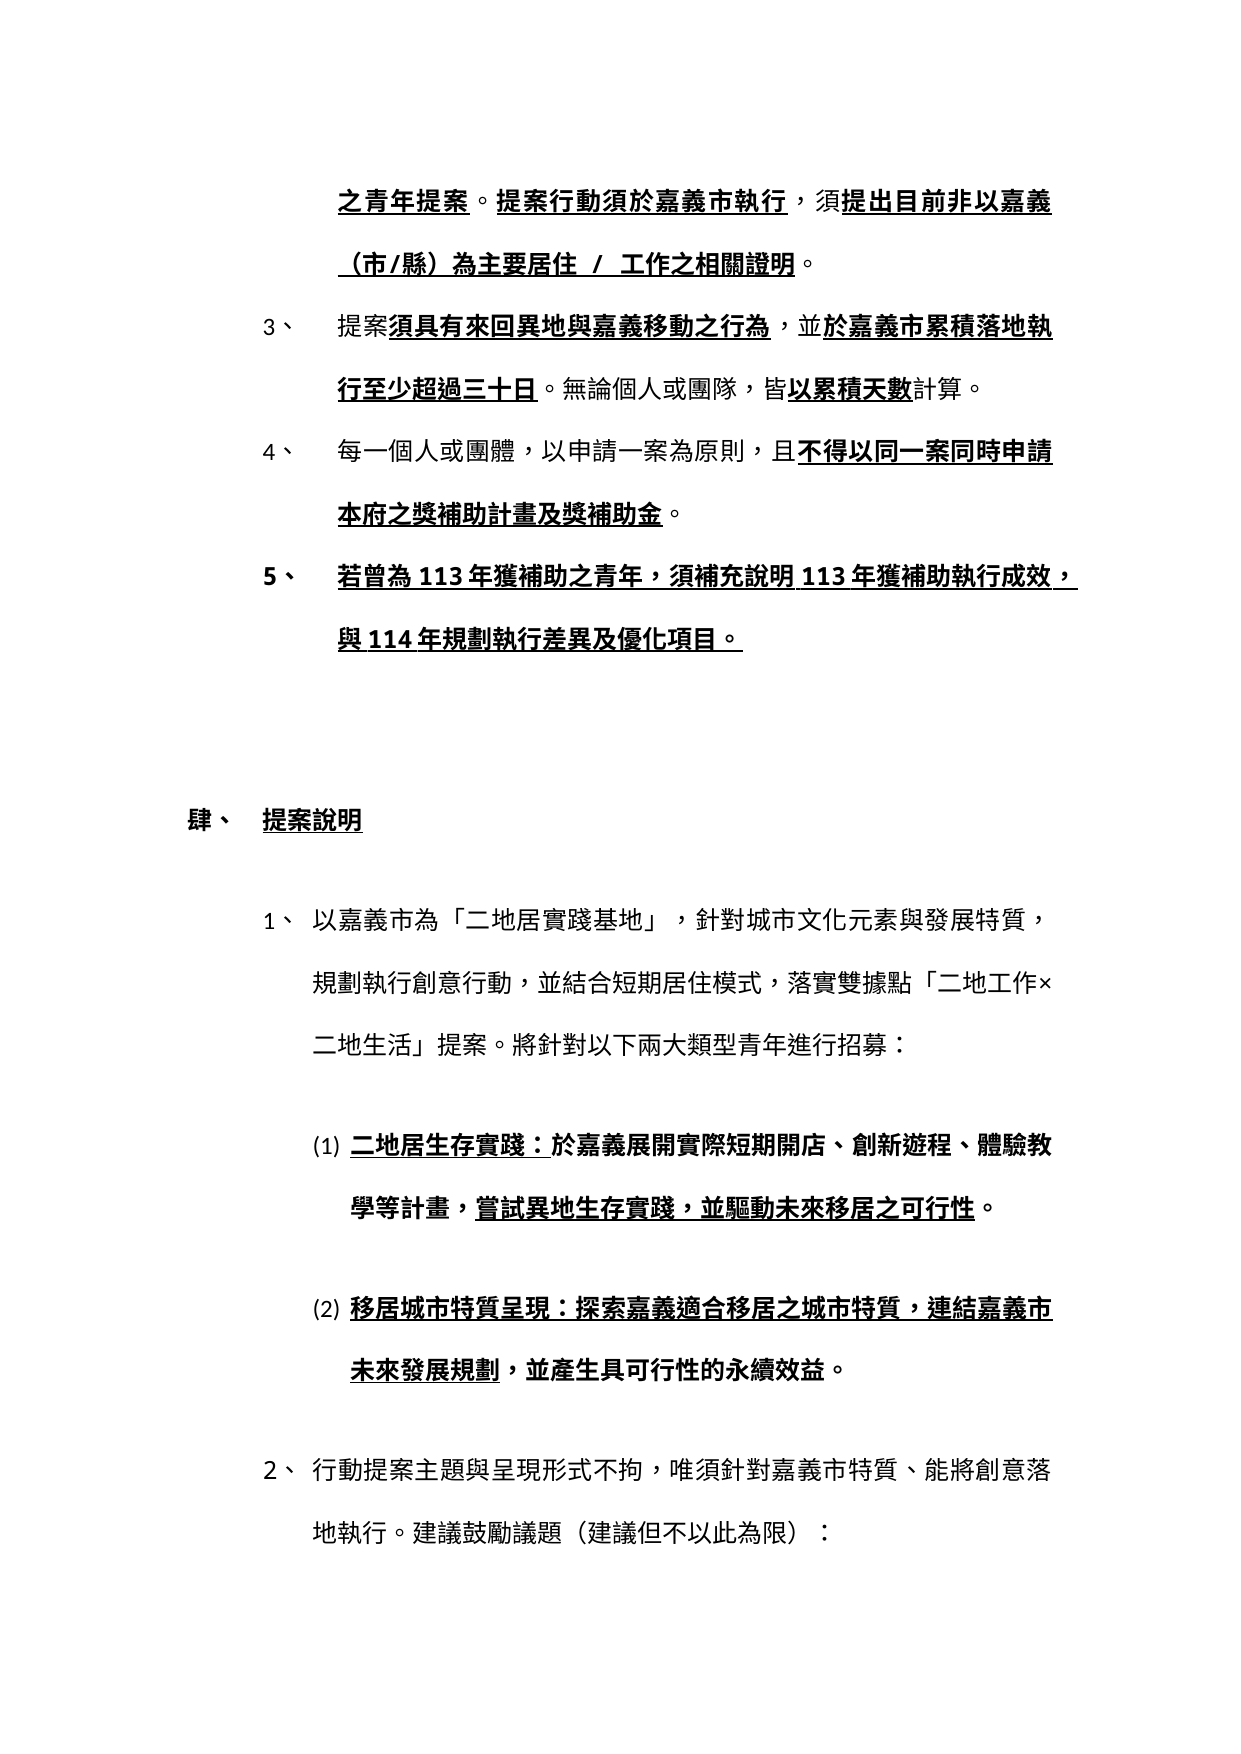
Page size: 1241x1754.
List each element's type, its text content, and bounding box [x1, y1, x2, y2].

list 移居城市特質呈現：探索嘉義適合移居之城市特質，連結嘉義市未來發展規劃，並產生具可行性的永續效益。 [312, 1264, 1053, 1389]
list 之青年提案。提案行動須於嘉義市執行，須提出目前非以嘉義（市/縣）為主要居住 / 工作之相關證明。 [262, 158, 1053, 283]
list 若曾為113年獲補助之青年，須補充說明113年獲補助執行成效，與114年規劃執行差異及優化項目。 [262, 533, 1053, 658]
list 以嘉義市為「二地居實踐基地」，針對城市文化元素與發展特質，規劃執行創意行動，並結合短期居住模式，落實雙據點「二地工作×二地生活」提案。將針對以下兩大類型青年進行招募： [262, 877, 1053, 1064]
list 提案說明 [187, 777, 1053, 839]
list 二地居生存實踐：於嘉義展開實際短期開店、創新遊程、體驗教學等計畫，嘗試異地生存實踐，並驅動未來移居之可行性。 [312, 1102, 1053, 1227]
list 行動提案主題與呈現形式不拘，唯須針對嘉義市特質、能將創意落地執行。建議鼓勵議題（建議但不以此為限）： [262, 1427, 1053, 1552]
list 每一個人或團體，以申請一案為原則，且不得以同一案同時申請本府之獎補助計畫及獎補助金。 [262, 408, 1053, 533]
list 提案須具有來回異地與嘉義移動之行為，並於嘉義市累積落地執行至少超過三十日。無論個人或團隊，皆以累積天數計算。 [262, 283, 1053, 408]
